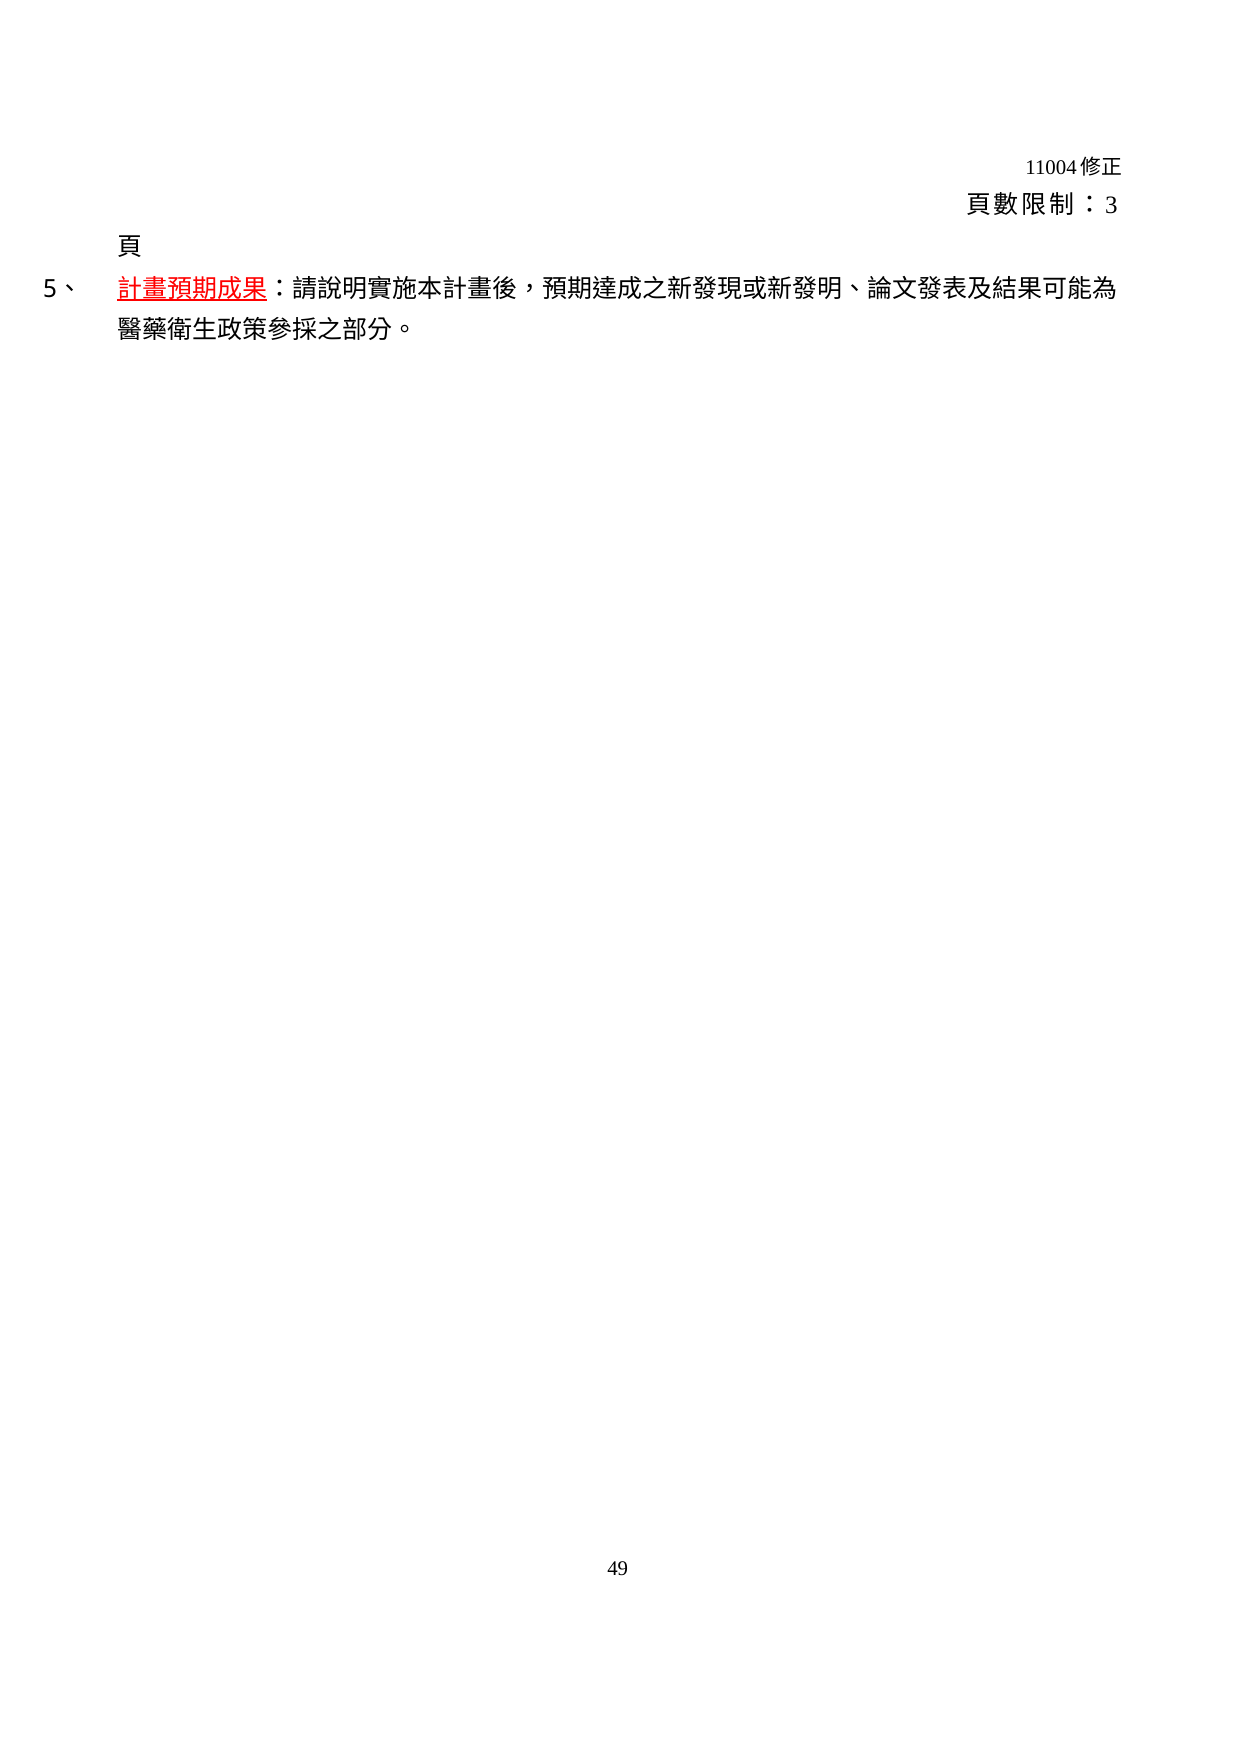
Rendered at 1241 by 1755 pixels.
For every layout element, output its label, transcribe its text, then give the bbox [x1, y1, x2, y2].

text 頁數限制：3頁 [117, 181, 1117, 264]
list 計畫預期成果：請說明實施本計畫後，預期達成之新發現或新發明、論文發表及結果可能為醫藥衛生政策參採之部分。 [42, 264, 1117, 347]
